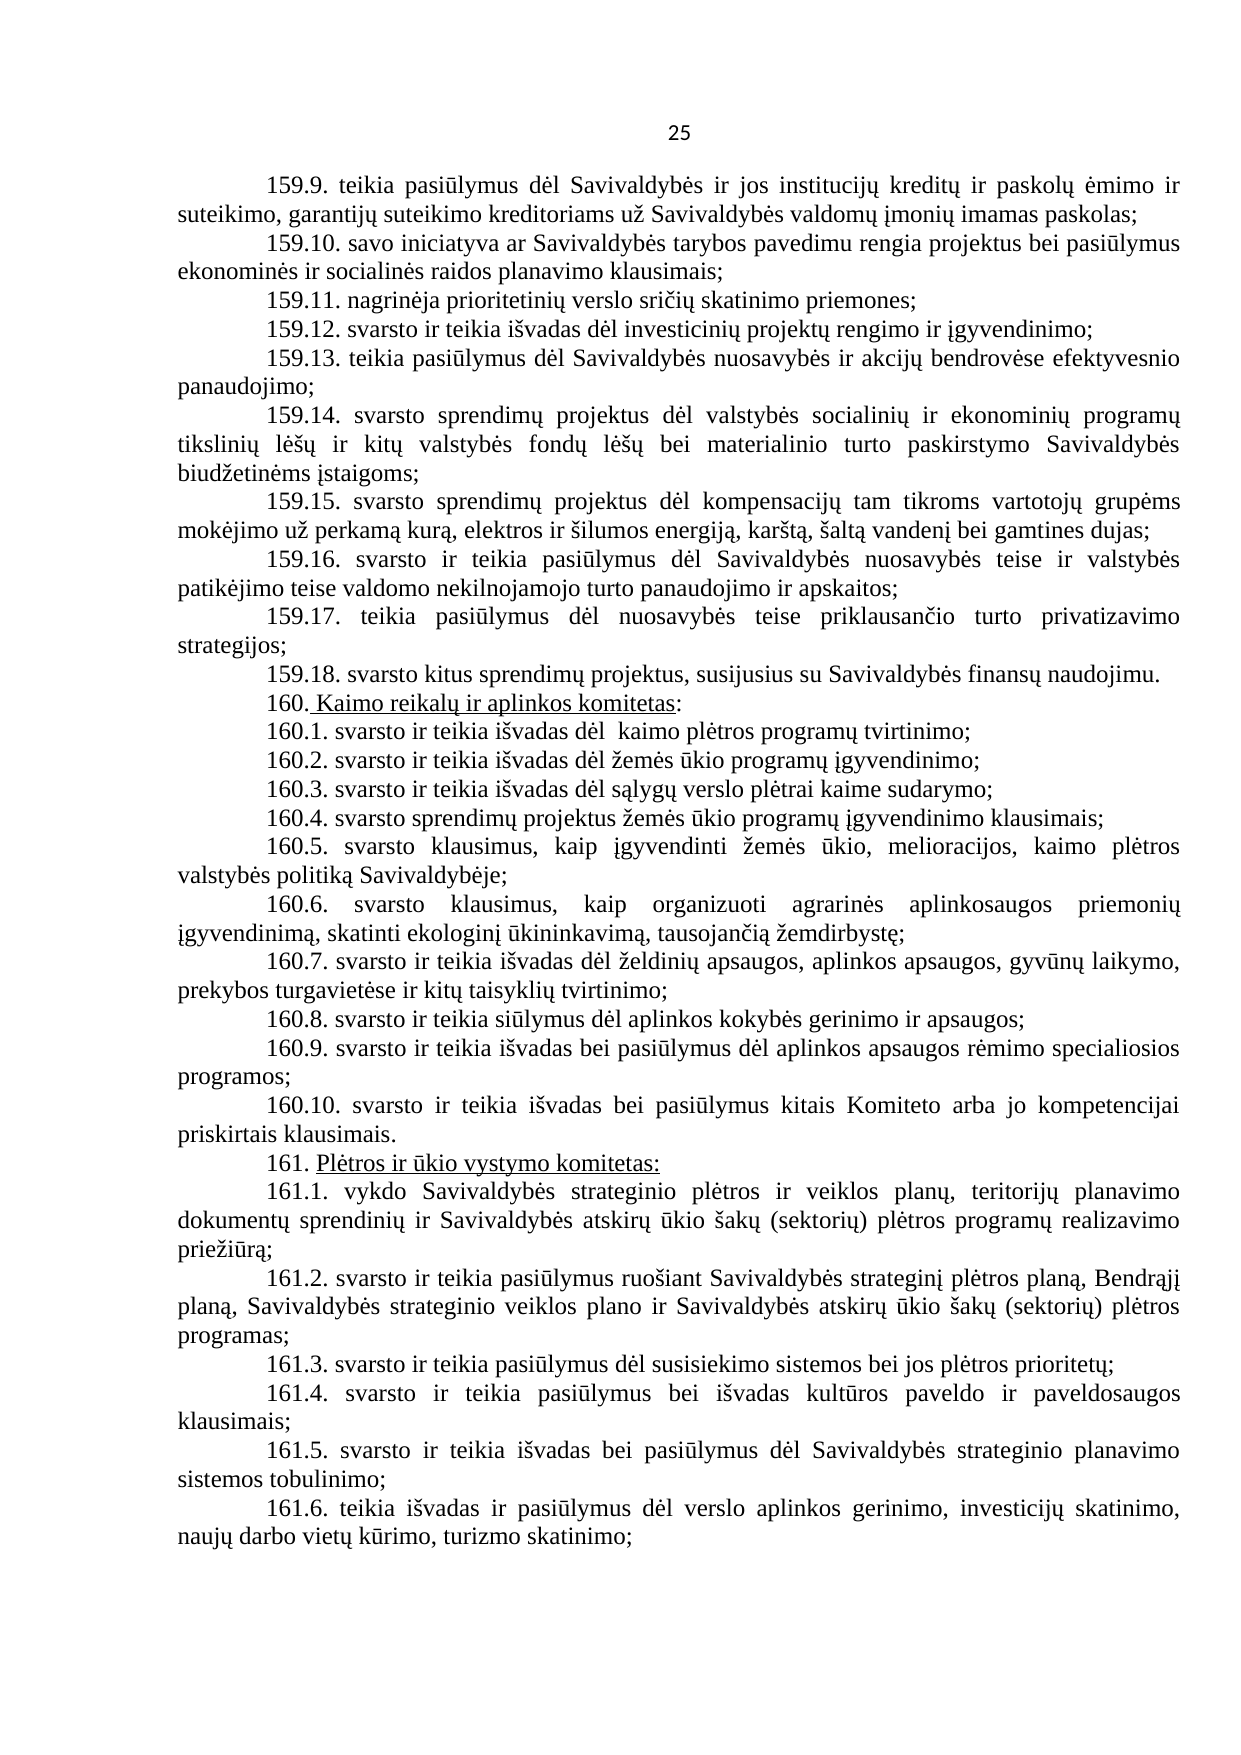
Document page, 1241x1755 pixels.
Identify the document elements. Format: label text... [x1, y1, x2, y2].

text 161.2. svarsto ir teikia pasiūlymus ruošiant Savivaldybės strateginį plėtros planą, Bendrąjį planą, Savivaldybės strateginio veiklos plano ir Savivaldybės atskirų ūkio šakų (sektorių) plėtros programas; [177, 1263, 1181, 1349]
text 159.14. svarsto sprendimų projektus dėl valstybės socialinių ir ekonominių programų tikslinių lėšų ir kitų valstybės fondų lėšų bei materialinio turto paskirstymo Savivaldybės biudžetinėms įstaigoms; [177, 400, 1181, 486]
text 160.10. svarsto ir teikia išvadas bei pasiūlymus kitais Komiteto arba jo kompetencijai priskirtais klausimais. [177, 1090, 1181, 1148]
text 160.1. svarsto ir teikia išvadas dėl kaimo plėtros programų tvirtinimo; [177, 716, 1181, 745]
text 159.10. savo iniciatyva ar Savivaldybės tarybos pavedimu rengia projektus bei pasiūlymus ekonominės ir socialinės raidos planavimo klausimais; [177, 228, 1181, 285]
text 160.9. svarsto ir teikia išvadas bei pasiūlymus dėl aplinkos apsaugos rėmimo specialiosios programos; [177, 1033, 1181, 1090]
text 159.11. nagrinėja prioritetinių verslo sričių skatinimo priemones; [177, 285, 1181, 314]
text 159.16. svarsto ir teikia pasiūlymus dėl Savivaldybės nuosavybės teise ir valstybės patikėjimo teise valdomo nekilnojamojo turto panaudojimo ir apskaitos; [177, 544, 1181, 601]
text 159.9. teikia pasiūlymus dėl Savivaldybės ir jos institucijų kreditų ir paskolų ėmimo ir suteikimo, garantijų suteikimo kreditoriams už Savivaldybės valdomų įmonių imamas paskolas; [177, 170, 1181, 228]
text 161.4. svarsto ir teikia pasiūlymus bei išvadas kultūros paveldo ir paveldosaugos klausimais; [177, 1378, 1181, 1435]
text 160.6. svarsto klausimus, kaip organizuoti agrarinės aplinkosaugos priemonių įgyvendinimą, skatinti ekologinį ūkininkavimą, tausojančią žemdirbystę; [177, 889, 1181, 946]
text 161.6. teikia išvadas ir pasiūlymus dėl verslo aplinkos gerinimo, investicijų skatinimo, naujų darbo vietų kūrimo, turizmo skatinimo; [177, 1493, 1181, 1550]
text 159.13. teikia pasiūlymus dėl Savivaldybės nuosavybės ir akcijų bendrovėse efektyvesnio panaudojimo; [177, 343, 1181, 400]
text 160.2. svarsto ir teikia išvadas dėl žemės ūkio programų įgyvendinimo; [177, 745, 1181, 774]
text 161.3. svarsto ir teikia pasiūlymus dėl susisiekimo sistemos bei jos plėtros prioritetų; [177, 1349, 1181, 1378]
text 161.1. vykdo Savivaldybės strateginio plėtros ir veiklos planų, teritorijų planavimo dokumentų sprendinių ir Savivaldybės atskirų ūkio šakų (sektorių) plėtros programų realizavimo priežiūrą; [177, 1176, 1181, 1263]
text 159.17. teikia pasiūlymus dėl nuosavybės teise priklausančio turto privatizavimo strategijos; [177, 601, 1181, 659]
text 160.8. svarsto ir teikia siūlymus dėl aplinkos kokybės gerinimo ir apsaugos; [177, 1004, 1181, 1033]
text 160.7. svarsto ir teikia išvadas dėl želdinių apsaugos, aplinkos apsaugos, gyvūnų laikymo, prekybos turgavietėse ir kitų taisyklių tvirtinimo; [177, 946, 1181, 1004]
text 160.4. svarsto sprendimų projektus žemės ūkio programų įgyvendinimo klausimais; [177, 803, 1181, 831]
text 160.3. svarsto ir teikia išvadas dėl sąlygų verslo plėtrai kaime sudarymo; [177, 774, 1181, 803]
text 160.5. svarsto klausimus, kaip įgyvendinti žemės ūkio, melioracijos, kaimo plėtros valstybės politiką Savivaldybėje; [177, 831, 1181, 889]
text 161. Plėtros ir ūkio vystymo komitetas: [177, 1148, 1181, 1176]
text 159.15. svarsto sprendimų projektus dėl kompensacijų tam tikroms vartotojų grupėms mokėjimo už perkamą kurą, elektros ir šilumos energiją, karštą, šaltą vandenį bei gamtines dujas; [177, 486, 1181, 544]
text 160. Kaimo reikalų ir aplinkos komitetas: [177, 688, 1181, 716]
text 161.5. svarsto ir teikia išvadas bei pasiūlymus dėl Savivaldybės strateginio planavimo sistemos tobulinimo; [177, 1435, 1181, 1493]
text 159.12. svarsto ir teikia išvadas dėl investicinių projektų rengimo ir įgyvendinimo; [177, 314, 1181, 343]
text 159.18. svarsto kitus sprendimų projektus, susijusius su Savivaldybės finansų naudojimu. [177, 659, 1181, 688]
